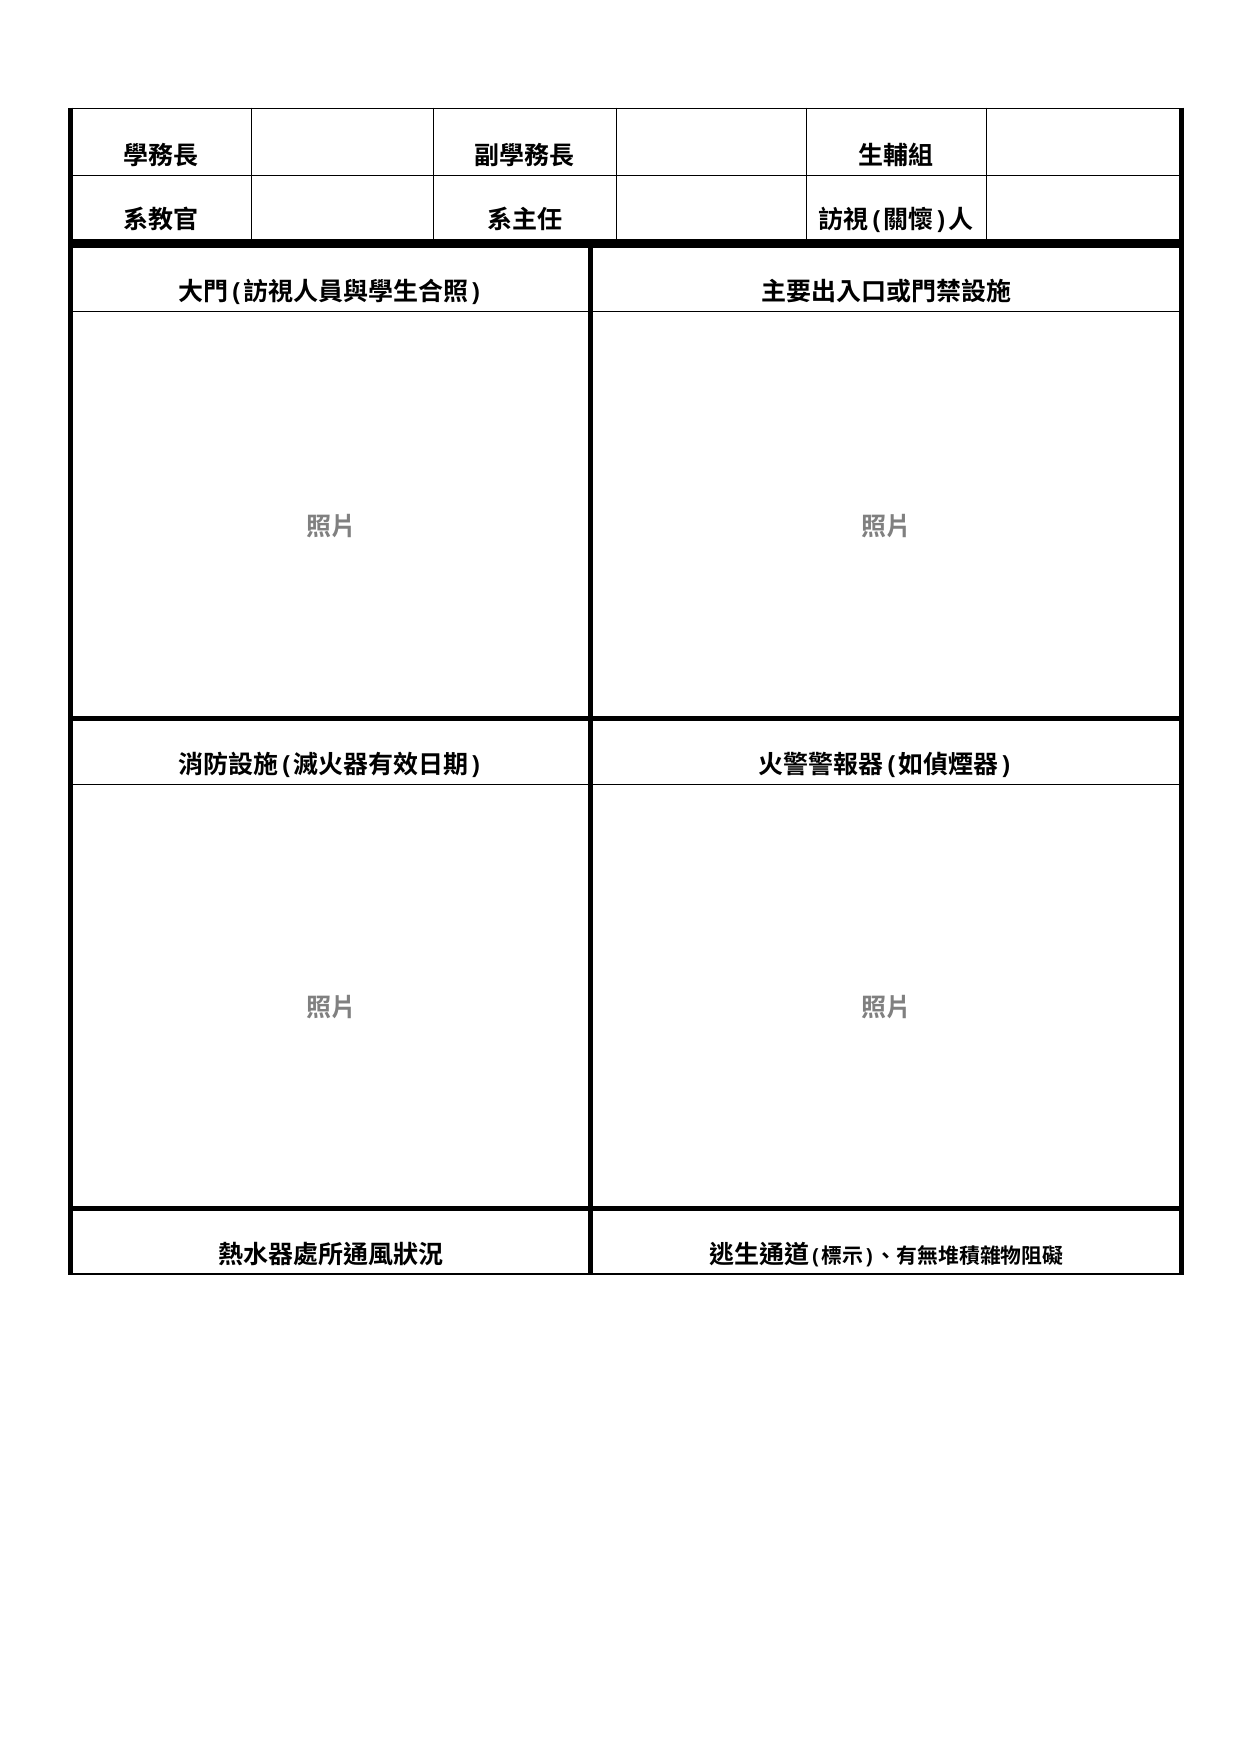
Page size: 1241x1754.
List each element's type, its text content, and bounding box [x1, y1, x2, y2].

table_cell [252, 109, 433, 175]
table_cell 消防設施(滅火器有效日期) [73, 721, 588, 783]
table_cell [252, 176, 433, 239]
table_cell [987, 109, 1179, 175]
table_cell 副學務長 [434, 109, 616, 175]
table_cell 熱水器處所通風狀況 [73, 1211, 588, 1273]
table_cell 照片 [593, 785, 1179, 1206]
table_cell 系教官 [73, 176, 251, 239]
table_cell 訪視(關懷)人 [807, 176, 986, 239]
table_cell [987, 176, 1179, 239]
table_header 大門(訪視人員與學生合照) [73, 248, 588, 311]
table_cell [617, 109, 806, 175]
table_cell 生輔組 [807, 109, 986, 175]
table_cell 系主任 [434, 176, 616, 239]
table_cell 照片 [593, 312, 1179, 716]
table_cell 逃生通道(標示)、有無堆積雜物阻礙 [593, 1211, 1179, 1273]
table_cell 照片 [73, 312, 588, 716]
table_cell 火警警報器(如偵煙器) [593, 721, 1179, 783]
table_cell [617, 176, 806, 239]
table_header 主要出入口或門禁設施 [593, 248, 1179, 311]
table_cell 照片 [73, 785, 588, 1206]
table_cell 學務長 [73, 109, 251, 175]
